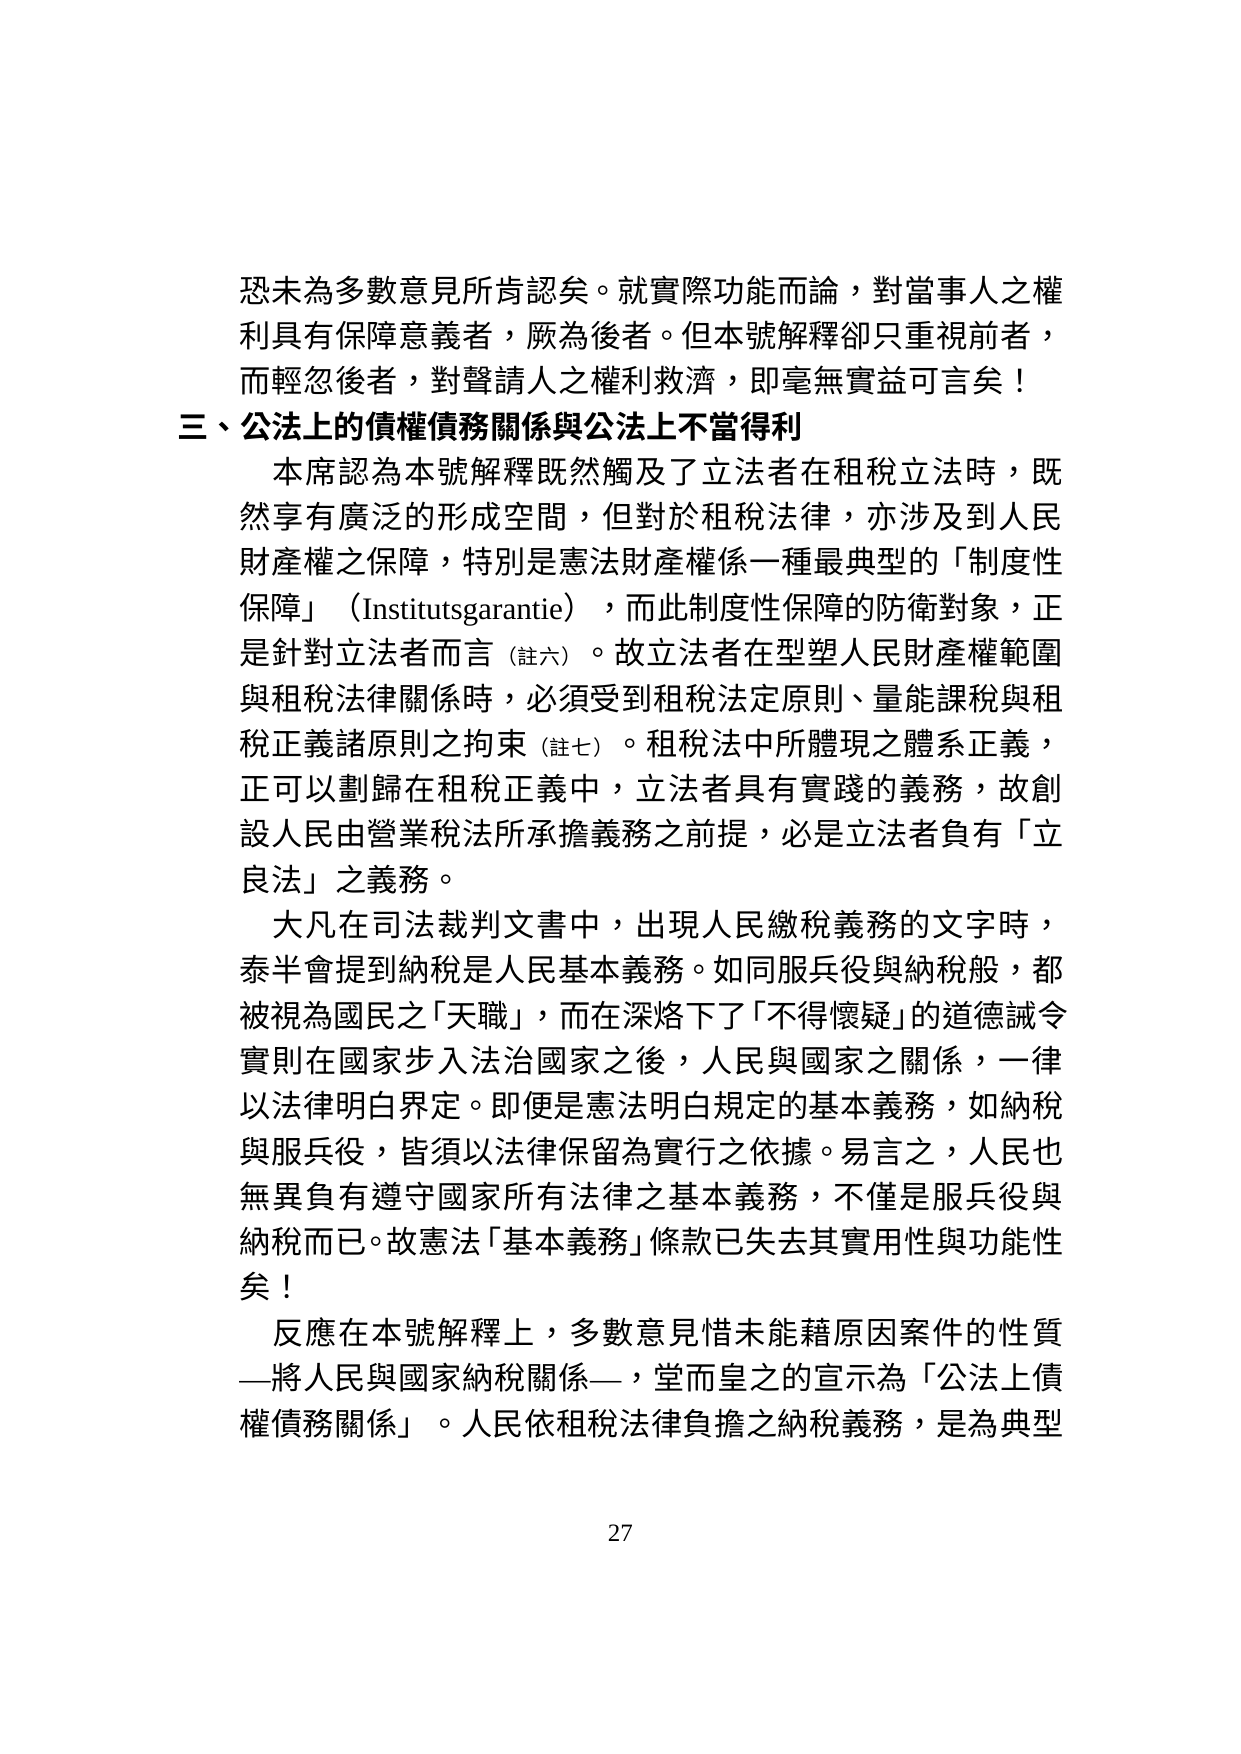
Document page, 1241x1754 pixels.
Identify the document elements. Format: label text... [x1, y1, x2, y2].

text 答案已經呼之欲出—涉及呆帳的問題。多數意見似乎已經明白知悉外國立法例（例如：德國營業稅法第十七條）以及我國所得稅法都有扣除呆帳及退還溢繳營業稅之規定，系爭規定卻付之闕如，故才有提出體系正義之要求。由此可知多數意見在本號解釋大張旗鼓援引平等原則，又提醒立法者應注意體系正義（註五），但卻混淆了規範對象的對比性。多數意見使用平等原則作為審查標準，實際上已經使用兩次：第一次是將包作業與銷售勞務與貨物分作兩個對照組，以平等權檢驗而導致並不違憲的結論；第二次是將包作業與所得稅法（有處理呆帳之制度）分作兩組規範不同之檢驗，而導出了與體系正義不合的警告性裁判後果。這種「不知不覺」中兩度使用了平等權原則檢驗系爭規定之方法論，恐未為多數意見所肯認矣。就實際功能而論，對當事人之權利具有保障意義者，厥為後者。但本號解釋卻只重視前者，而輕忽後者，對聲請人之權利救濟，即毫無實益可言矣！ [239, 266, 1063, 402]
text 大凡在司法裁判文書中，出現人民繳稅義務的文字時，泰半會提到納稅是人民基本義務。如同服兵役與納稅般，都被視為國民之「天職」，而在深烙下了「不得懷疑」的道德誡令。實則在國家步入法治國家之後，人民與國家之關係，一律以法律明白界定。即便是憲法明白規定的基本義務，如納稅與服兵役，皆須以法律保留為實行之依據。易言之，人民也無異負有遵守國家所有法律之基本義務，不僅是服兵役與納稅而已。故憲法「基本義務」條款已失去其實用性與功能性矣！ [239, 900, 1063, 1308]
text 本席認為本號解釋既然觸及了立法者在租稅立法時，既然享有廣泛的形成空間，但對於租稅法律，亦涉及到人民財產權之保障，特別是憲法財產權係一種最典型的「制度性保障」（Institutsgarantie），而此制度性保障的防衛對象，正是針對立法者而言（註六）。故立法者在型塑人民財產權範圍與租稅法律關係時，必須受到租稅法定原則、量能課稅與租稅正義諸原則之拘束（註七）。租稅法中所體現之體系正義，正可以劃歸在租稅正義中，立法者具有實踐的義務，故創設人民由營業稅法所承擔義務之前提，必是立法者負有「立良法」之義務。 [239, 447, 1063, 900]
text 三、公法上的債權債務關係與公法上不當得利 [177, 402, 1063, 447]
text 反應在本號解釋上，多數意見惜未能藉原因案件的性質—將人民與國家納稅關係—，堂而皇之的宣示為「公法上債權債務關係」。人民依租稅法律負擔之納稅義務，是為典型的公法債務，國家應收稅款則為公法債權。如納稅義務人與國家產生稅務爭議時，即應由行政法院依循行政訴訟制度予以解決。因此，本號解釋原因案件所涉及到的溢收營業稅，即應視為公法上債權與債務的爭議。租稅法律應當提供合理、合憲的實體法規範依據，而由行政訴訟法制來解決此一爭議（註八）。 [239, 1308, 1063, 1444]
